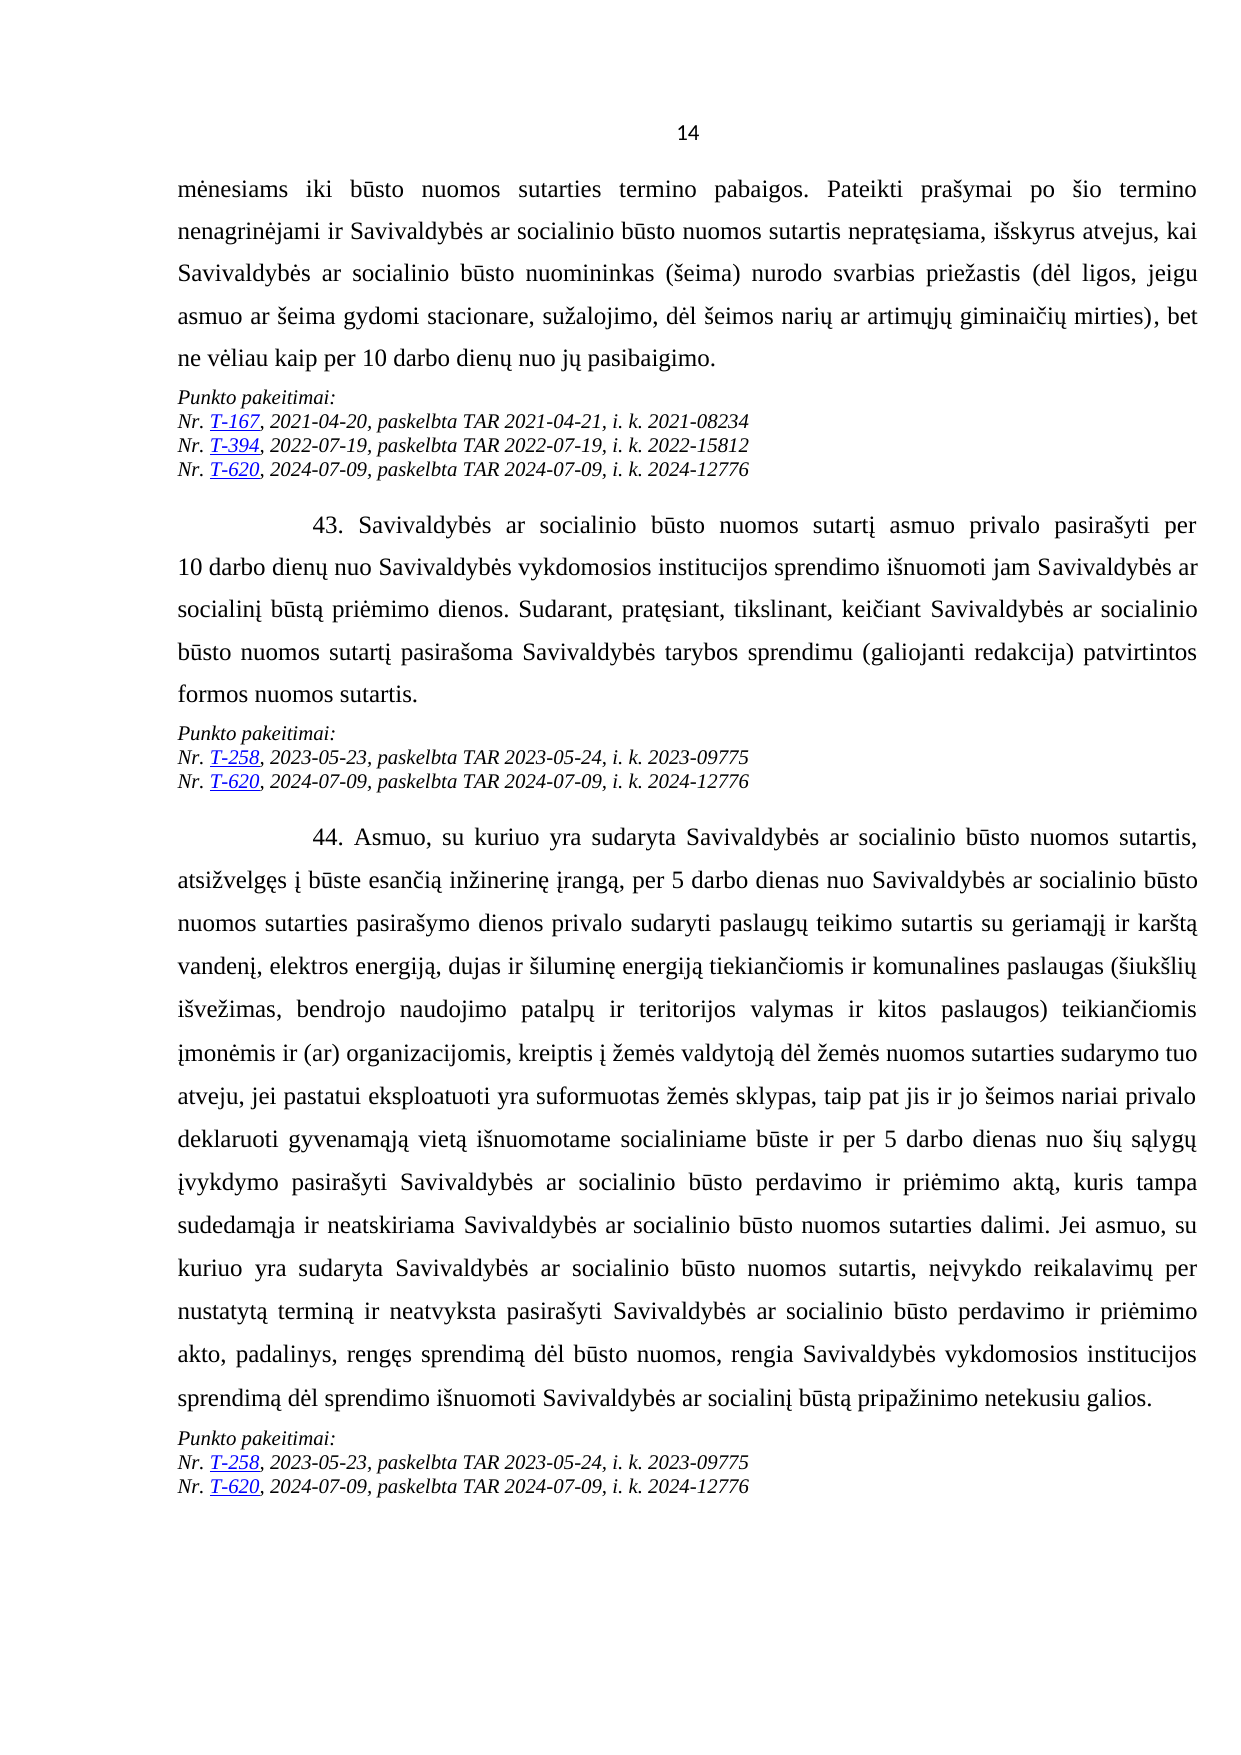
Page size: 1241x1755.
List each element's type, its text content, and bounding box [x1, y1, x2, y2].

text Nr. T-258, 2023-05-23, paskelbta TAR 2023-05-24, i. k. 2023-09775 [177, 1450, 1198, 1474]
text Nr. T-167, 2021-04-20, paskelbta TAR 2021-04-21, i. k. 2021-08234 [177, 409, 1198, 433]
text 44. Asmuo, su kuriuo yra sudaryta Savivaldybės ar socialinio būsto nuomos sutartis, atsižvelgęs į būste esančią inžinerinę įrangą, per 5 darbo dienas nuo Savivaldybės ar socialinio būsto nuomos sutarties pasirašymo dienos privalo sudaryti paslaugų teikimo sutartis su geriamąjį ir karštą vandenį, elektros energiją, dujas ir šiluminę energiją tiekiančiomis ir komunalines paslaugas (šiukšlių išvežimas, bendrojo naudojimo patalpų ir teritorijos valymas ir kitos paslaugos) teikiančiomis įmonėmis ir (ar) organizacijomis, kreiptis į žemės valdytoją dėl žemės nuomos sutarties sudarymo tuo atveju, jei pastatui eksploatuoti yra suformuotas žemės sklypas, taip pat jis ir jo šeimos nariai privalo deklaruoti gyvenamąją vietą išnuomotame socialiniame būste ir per 5 darbo dienas nuo šių sąlygų įvykdymo pasirašyti Savivaldybės ar socialinio būsto perdavimo ir priėmimo aktą, kuris tampa sudedamąja ir neatskiriama Savivaldybės ar socialinio būsto nuomos sutarties dalimi. Jei asmuo, su kuriuo yra sudaryta Savivaldybės ar socialinio būsto nuomos sutartis, neįvykdo reikalavimų per nustatytą terminą ir neatvyksta pasirašyti Savivaldybės ar socialinio būsto perdavimo ir priėmimo akto, padalinys, rengęs sprendimą dėl būsto nuomos, rengia Savivaldybės vykdomosios institucijos sprendimą dėl sprendimo išnuomoti Savivaldybės ar socialinį būstą pripažinimo netekusiu galios. [177, 822, 1198, 1411]
text Nr. T-620, 2024-07-09, paskelbta TAR 2024-07-09, i. k. 2024-12776 [177, 457, 1198, 481]
text mėnesiams iki būsto nuomos sutarties termino pabaigos. Pateikti prašymai po šio termino nenagrinėjami ir Savivaldybės ar socialinio būsto nuomos sutartis nepratęsiama, išskyrus atvejus, kai Savivaldybės ar socialinio būsto nuomininkas (šeima) nurodo svarbias priežastis (dėl ligos, jeigu asmuo ar šeima gydomi stacionare, sužalojimo, dėl šeimos narių ar artimųjų giminaičių mirties), bet ne vėliau kaip per 10 darbo dienų nuo jų pasibaigimo. [177, 174, 1198, 372]
text Punkto pakeitimai: [177, 1426, 1198, 1450]
text Nr. T-394, 2022-07-19, paskelbta TAR 2022-07-19, i. k. 2022-15812 [177, 433, 1198, 457]
text Punkto pakeitimai: [177, 385, 1198, 409]
text 43. Savivaldybės ar socialinio būsto nuomos sutartį asmuo privalo pasirašyti per 10 darbo dienų nuo Savivaldybės vykdomosios institucijos sprendimo išnuomoti jam Savivaldybės ar socialinį būstą priėmimo dienos. Sudarant, pratęsiant, tikslinant, keičiant Savivaldybės ar socialinio būsto nuomos sutartį pasirašoma Savivaldybės tarybos sprendimu (galiojanti redakcija) patvirtintos formos nuomos sutartis. [177, 510, 1198, 708]
text Nr. T-258, 2023-05-23, paskelbta TAR 2023-05-24, i. k. 2023-09775 [177, 745, 1198, 769]
text Nr. T-620, 2024-07-09, paskelbta TAR 2024-07-09, i. k. 2024-12776 [177, 769, 1198, 793]
text Punkto pakeitimai: [177, 721, 1198, 745]
text Nr. T-620, 2024-07-09, paskelbta TAR 2024-07-09, i. k. 2024-12776 [177, 1474, 1198, 1498]
